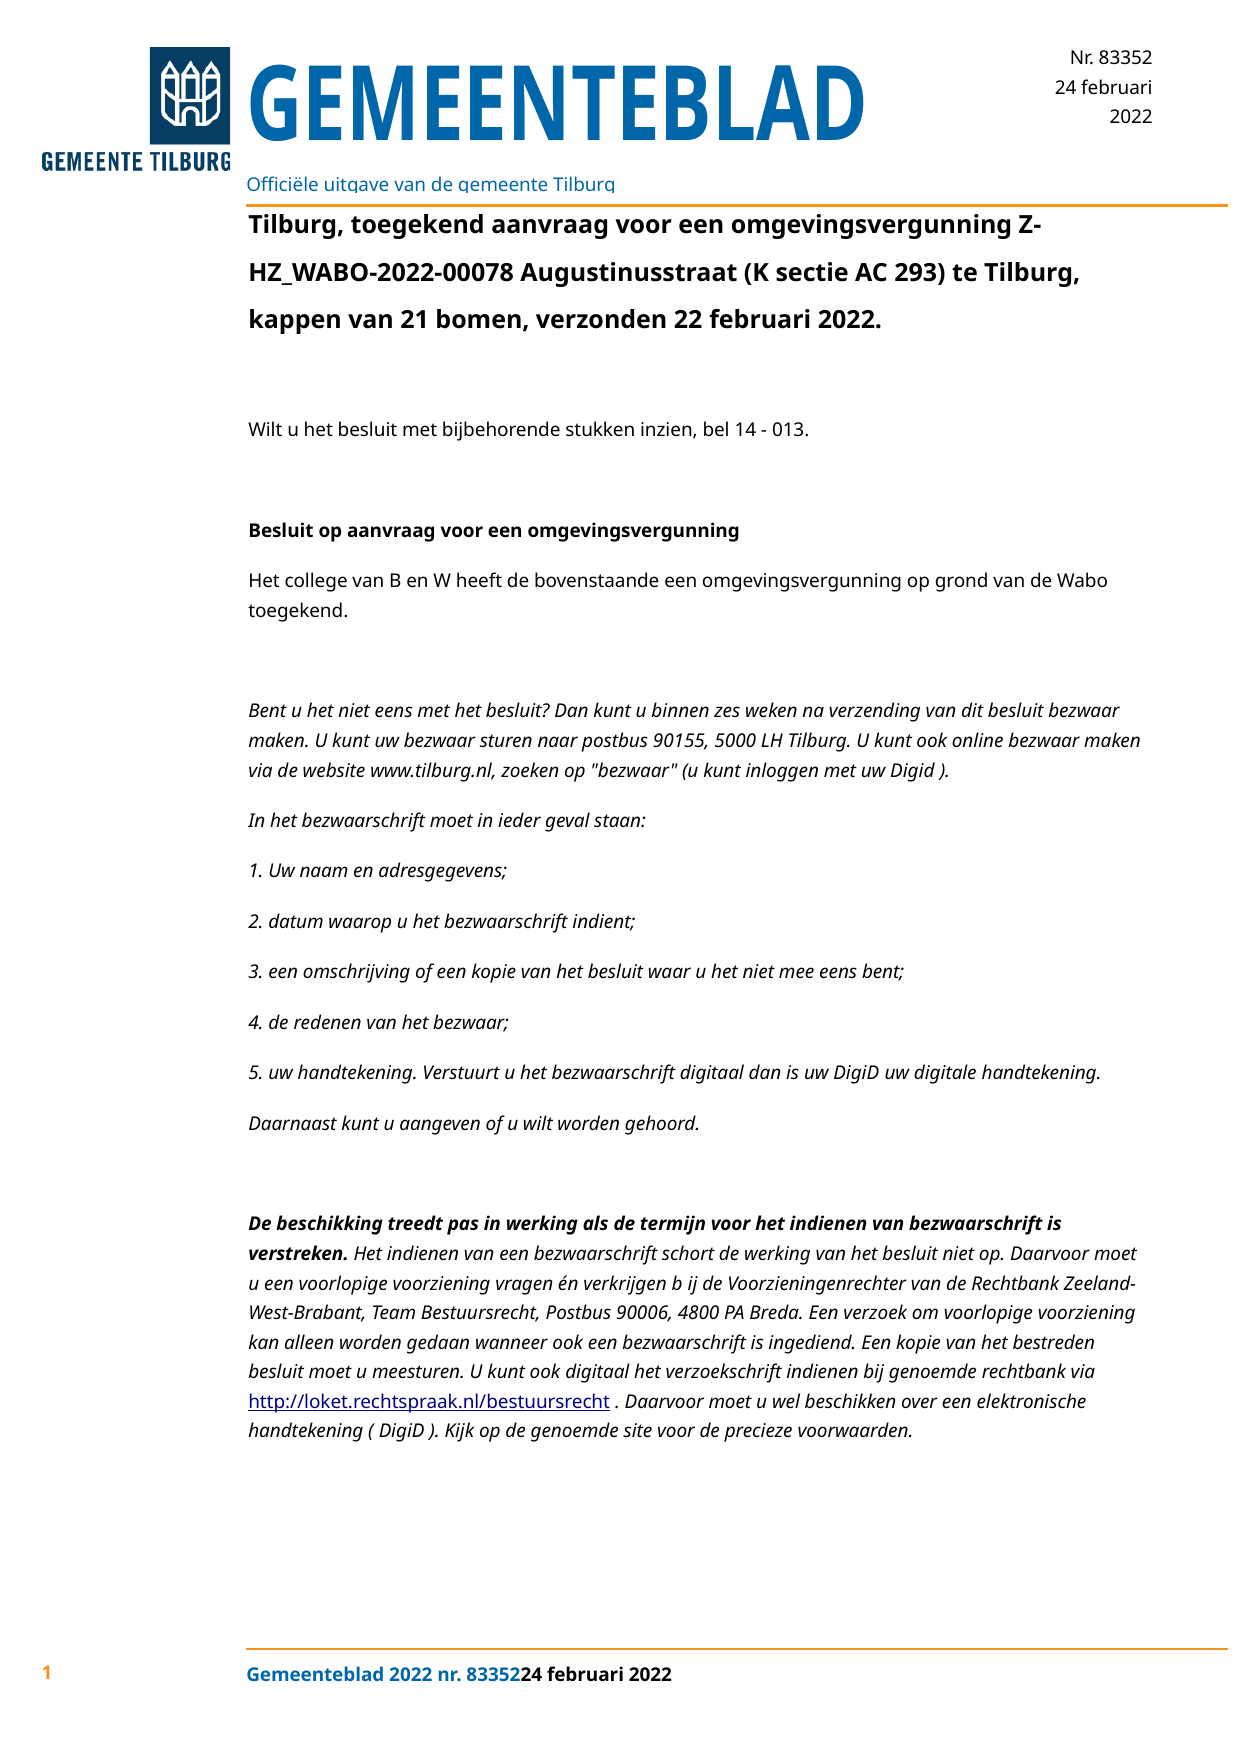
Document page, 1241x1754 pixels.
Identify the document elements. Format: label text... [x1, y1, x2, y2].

text 5. uw handtekening. Verstuurt u het bezwaarschrift digitaal dan is uw DigiD uw digitale handtekening. [248, 1059, 1152, 1085]
text Daarnaast kunt u aangeven of u wilt worden gehoord. [248, 1110, 1152, 1135]
text Besluit op aanvraag voor een omgevingsvergunning [248, 517, 1152, 542]
text In het bezwaarschrift moet in ieder geval staan: [248, 807, 1152, 833]
text Tilburg, toegekend aanvraag voor een omgevingsvergunning Z-HZ_WABO-2022-00078 Augustinusstraat (K sectie AC 293) te Tilburg, kappen van 21 bomen, verzonden 22 februari 2022. [248, 207, 1152, 336]
text 3. een omschrijving of een kopie van het besluit waar u het niet mee eens bent; [248, 958, 1152, 984]
picture [41, 47, 231, 172]
text 1. Uw naam en adresgegevens; [248, 858, 1152, 883]
text Het college van B en W heeft de bovenstaande een omgevingsvergunning op grond van de Wabo toegekend. [248, 567, 1152, 622]
text 2. datum waarop u het bezwaarschrift indient; [248, 908, 1152, 934]
text Bent u het niet eens met het besluit? Dan kunt u binnen zes weken na verzending van dit besluit bezwaar maken. U kunt uw bezwaar sturen naar postbus 90155, 5000 LH Tilburg. U kunt ook online bezwaar maken via de website www.tilburg.nl, zoeken op "bezwaar" (u kunt inloggen met uw Digid ). [248, 698, 1152, 782]
text Wilt u het besluit met bijbehorende stukken inzien, bel 14 - 013. [248, 416, 1152, 442]
text De beschikking treedt pas in werking als de termijn voor het indienen van bezwaarschrift is verstreken. Het indienen van een bezwaarschrift schort de werking van het besluit niet op. Daarvoor moet u een voorlopige voorziening vragen én verkrijgen b ij de Voorzieningenrechter van de Rechtbank Zeeland-West-Brabant, Team Bestuursrecht, Postbus 90006, 4800 PA Breda. Een verzoek om voorlopige voorziening kan alleen worden gedaan wanneer ook een bezwaarschrift is ingediend. Een kopie van het bestreden besluit moet u meesturen. U kunt ook digitaal het verzoekschrift indienen bij genoemde rechtbank via http://loket.rechtspraak.nl/bestuursrecht . Daarvoor moet u wel beschikken over een elektronische handtekening ( DigiD ). Kijk op de genoemde site voor de precieze voorwaarden. [248, 1211, 1152, 1443]
text 4. de redenen van het bezwaar; [248, 1009, 1152, 1034]
